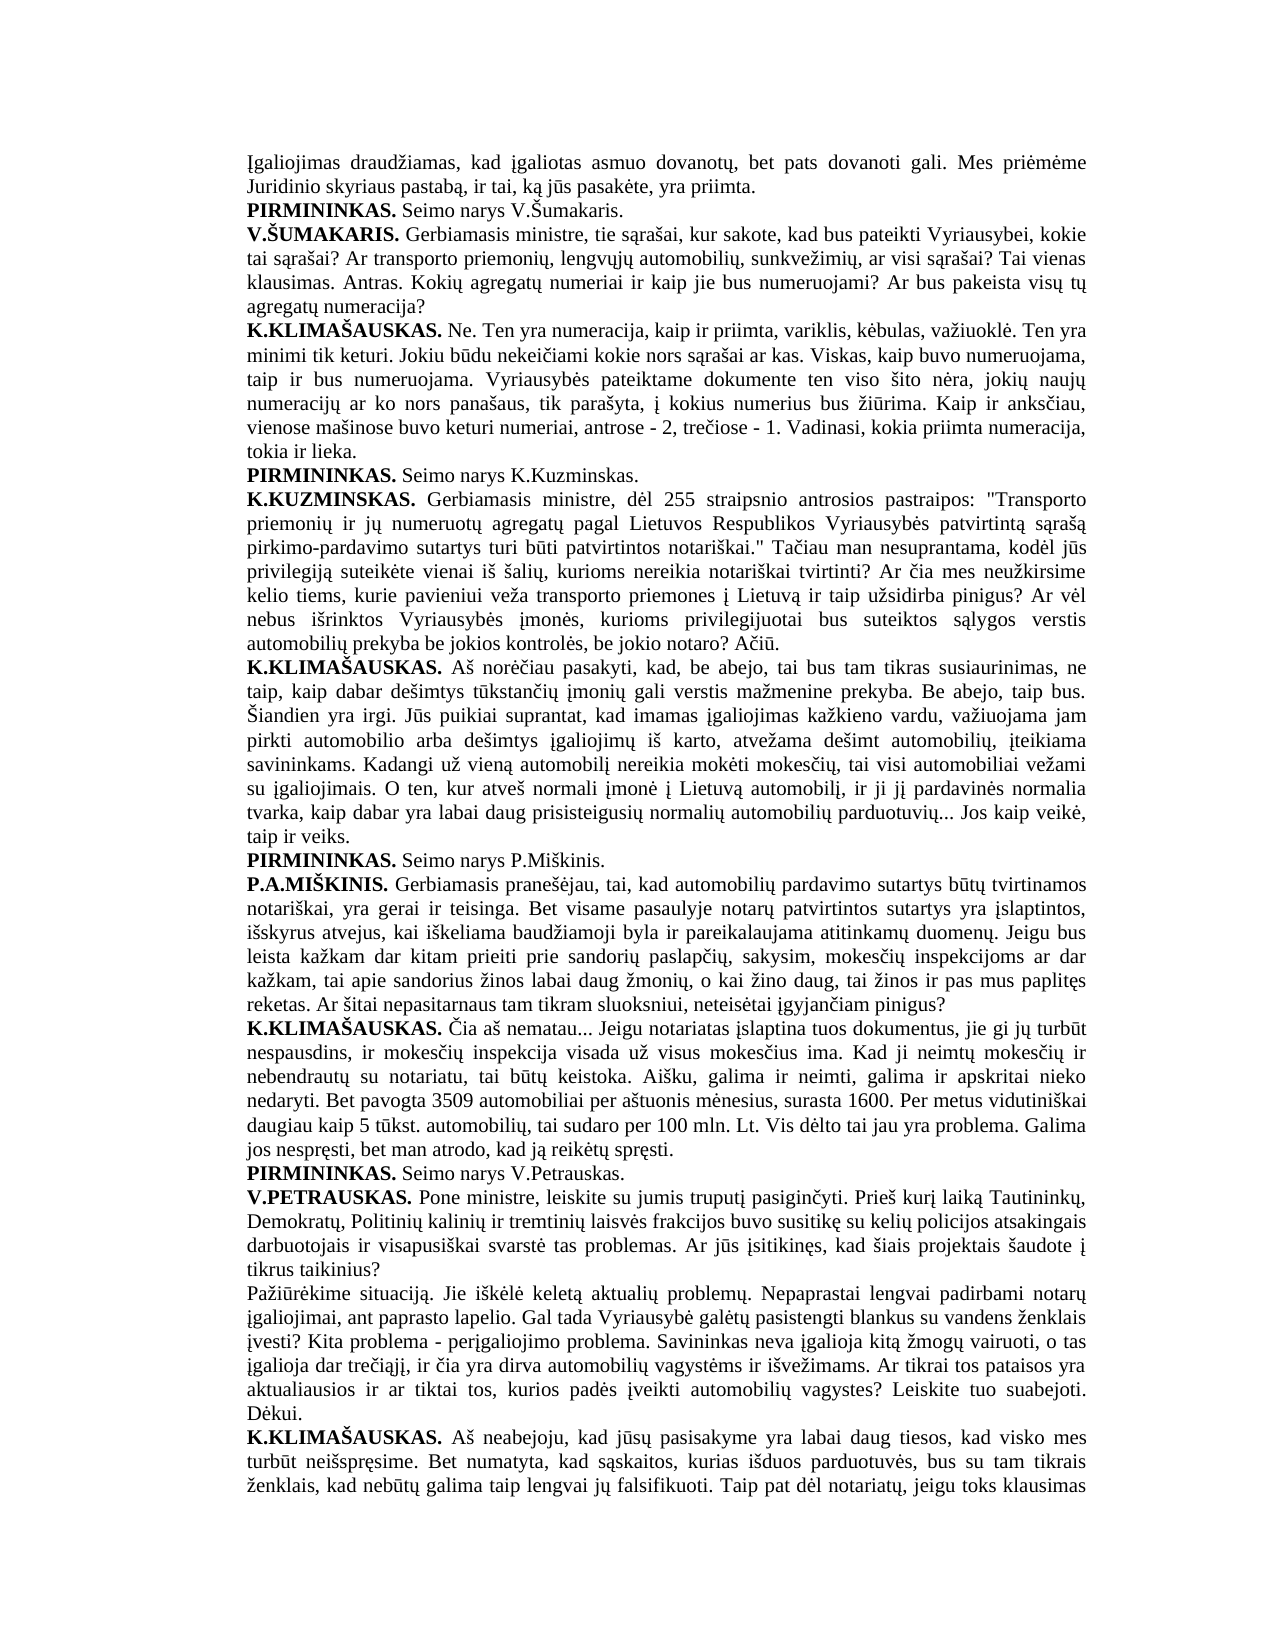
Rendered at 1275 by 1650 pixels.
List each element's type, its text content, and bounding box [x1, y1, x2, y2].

text K.KLIMAŠAUSKAS. Aš neabejoju, kad jūsų pasisakyme yra labai daug tiesos, kad visko mes turbūt neišspręsime. Bet numatyta, kad sąskaitos, kurias išduos parduotuvės, bus su tam tikrais ženklais, kad nebūtų galima taip lengvai jų falsifikuoti. Taip pat dėl notariatų, jeigu toks klausimas [247, 1425, 1087, 1497]
text V.PETRAUSKAS. Pone ministre, leiskite su jumis truputį pasiginčyti. Prieš kurį laiką Tautininkų, Demokratų, Politinių kalinių ir tremtinių laisvės frakcijos buvo susitikę su kelių policijos atsakingais darbuotojais ir visapusiškai svarstė tas problemas. Ar jūs įsitikinęs, kad šiais projektais šaudote į tikrus taikinius? [247, 1185, 1087, 1281]
text PIRMININKAS. Seimo narys V.Šumakaris. [247, 198, 1087, 222]
text P.A.MIŠKINIS. Gerbiamasis pranešėjau, tai, kad automobilių pardavimo sutartys būtų tvirtinamos notariškai, yra gerai ir teisinga. Bet visame pasaulyje notarų patvirtintos sutartys yra įslaptintos, išskyrus atvejus, kai iškeliama baudžiamoji byla ir pareikalaujama atitinkamų duomenų. Jeigu bus leista kažkam dar kitam prieiti prie sandorių paslapčių, sakysim, mokesčių inspekcijoms ar dar kažkam, tai apie sandorius žinos labai daug žmonių, o kai žino daug, tai žinos ir pas mus paplitęs reketas. Ar šitai nepasitarnaus tam tikram sluoksniui, neteisėtai įgyjančiam pinigus? [247, 872, 1087, 1016]
text Pažiūrėkime situaciją. Jie iškėlė keletą aktualių problemų. Nepaprastai lengvai padirbami notarų įgaliojimai, ant paprasto lapelio. Gal tada Vyriausybė galėtų pasistengti blankus su vandens ženklais įvesti? Kita problema - perįgaliojimo problema. Savininkas neva įgalioja kitą žmogų vairuoti, o tas įgalioja dar trečiąjį, ir čia yra dirva automobilių vagystėms ir išvežimams. Ar tikrai tos pataisos yra aktualiausios ir ar tiktai tos, kurios padės įveikti automobilių vagystes? Leiskite tuo suabejoti. Dėkui. [247, 1281, 1087, 1425]
text K.KLIMAŠAUSKAS. Čia aš nematau... Jeigu notariatas įslaptina tuos dokumentus, jie gi jų turbūt nespausdins, ir mokesčių inspekcija visada už visus mokesčius ima. Kad ji neimtų mokesčių ir nebendrautų su notariatu, tai būtų keistoka. Aišku, galima ir neimti, galima ir apskritai nieko nedaryti. Bet pavogta 3509 automobiliai per aštuonis mėnesius, surasta 1600. Per metus vidutiniškai daugiau kaip 5 tūkst. automobilių, tai sudaro per 100 mln. Lt. Vis dėlto tai jau yra problema. Galima jos nespręsti, bet man atrodo, kad ją reikėtų spręsti. [247, 1016, 1087, 1161]
text Įgaliojimas draudžiamas, kad įgaliotas asmuo dovanotų, bet pats dovanoti gali. Mes priėmėme Juridinio skyriaus pastabą, ir tai, ką jūs pasakėte, yra priimta. [247, 150, 1087, 198]
text PIRMININKAS. Seimo narys P.Miškinis. [247, 848, 1087, 872]
text PIRMININKAS. Seimo narys K.Kuzminskas. [247, 463, 1087, 487]
text K.KUZMINSKAS. Gerbiamasis ministre, dėl 255 straipsnio antrosios pastraipos: "Transporto priemonių ir jų numeruotų agregatų pagal Lietuvos Respublikos Vyriausybės patvirtintą sąrašą pirkimo-pardavimo sutartys turi būti patvirtintos notariškai." Tačiau man nesuprantama, kodėl jūs privilegiją suteikėte vienai iš šalių, kurioms nereikia notariškai tvirtinti? Ar čia mes neužkirsime kelio tiems, kurie pavieniui veža transporto priemones į Lietuvą ir taip užsidirba pinigus? Ar vėl nebus išrinktos Vyriausybės įmonės, kurioms privilegijuotai bus suteiktos sąlygos verstis automobilių prekyba be jokios kontrolės, be jokio notaro? Ačiū. [247, 487, 1087, 655]
text K.KLIMAŠAUSKAS. Ne. Ten yra numeracija, kaip ir priimta, variklis, kėbulas, važiuoklė. Ten yra minimi tik keturi. Jokiu būdu nekeičiami kokie nors sąrašai ar kas. Viskas, kaip buvo numeruojama, taip ir bus numeruojama. Vyriausybės pateiktame dokumente ten viso šito nėra, jokių naujų numeracijų ar ko nors panašaus, tik parašyta, į kokius numerius bus žiūrima. Kaip ir anksčiau, vienose mašinose buvo keturi numeriai, antrose - 2, trečiose - 1. Vadinasi, kokia priimta numeracija, tokia ir lieka. [247, 318, 1087, 463]
text PIRMININKAS. Seimo narys V.Petrauskas. [247, 1161, 1087, 1185]
text K.KLIMAŠAUSKAS. Aš norėčiau pasakyti, kad, be abejo, tai bus tam tikras susiaurinimas, ne taip, kaip dabar dešimtys tūkstančių įmonių gali verstis mažmenine prekyba. Be abejo, taip bus. Šiandien yra irgi. Jūs puikiai suprantat, kad imamas įgaliojimas kažkieno vardu, važiuojama jam pirkti automobilio arba dešimtys įgaliojimų iš karto, atvežama dešimt automobilių, įteikiama savininkams. Kadangi už vieną automobilį nereikia mokėti mokesčių, tai visi automobiliai vežami su įgaliojimais. O ten, kur atveš normali įmonė į Lietuvą automobilį, ir ji jį pardavinės normalia tvarka, kaip dabar yra labai daug prisisteigusių normalių automobilių parduotuvių... Jos kaip veikė, taip ir veiks. [247, 655, 1087, 848]
text V.ŠUMAKARIS. Gerbiamasis ministre, tie sąrašai, kur sakote, kad bus pateikti Vyriausybei, kokie tai sąrašai? Ar transporto priemonių, lengvųjų automobilių, sunkvežimių, ar visi sąrašai? Tai vienas klausimas. Antras. Kokių agregatų numeriai ir kaip jie bus numeruojami? Ar bus pakeista visų tų agregatų numeracija? [247, 222, 1087, 318]
